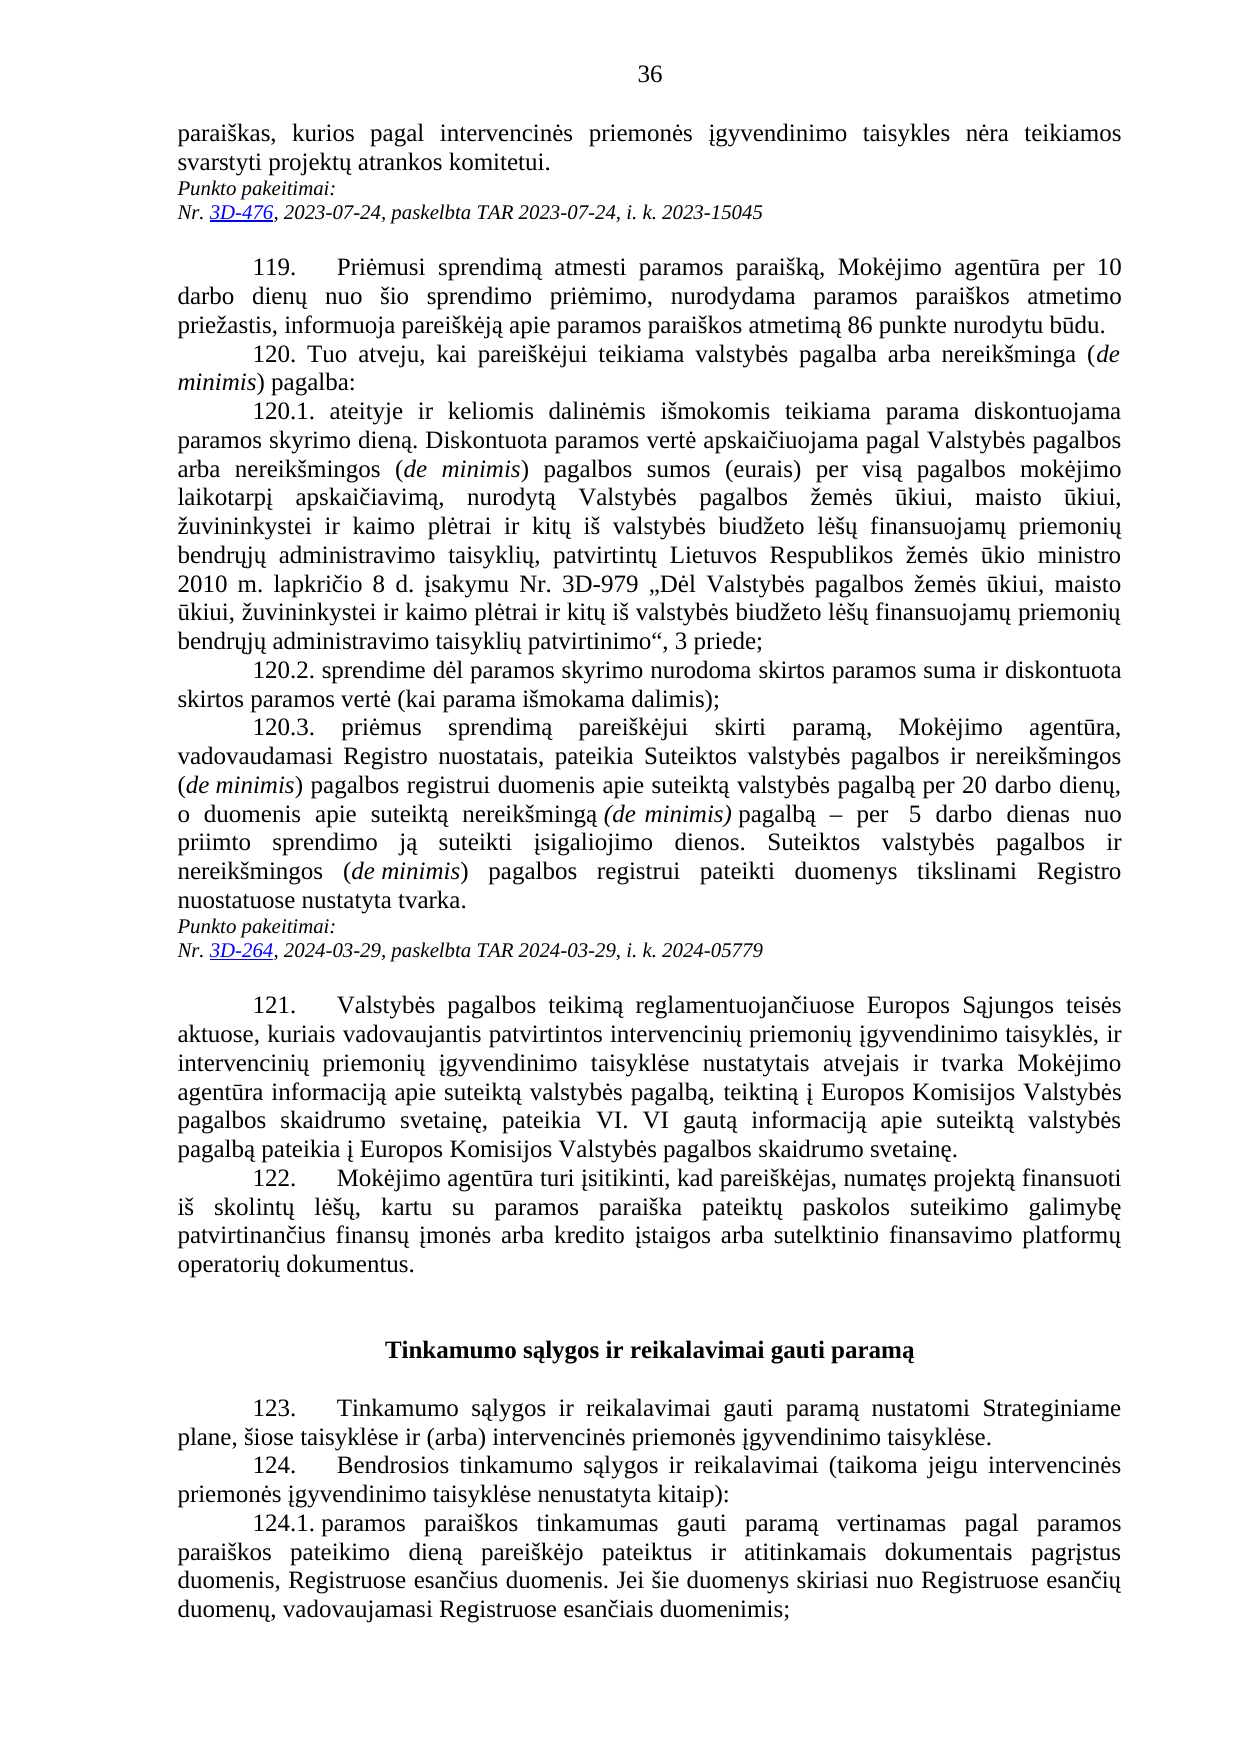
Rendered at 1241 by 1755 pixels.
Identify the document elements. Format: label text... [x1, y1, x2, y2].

text 120. Tuo atveju, kai pareiškėjui teikiama valstybės pagalba arba nereikšminga (de minimis) pagalba: [177, 339, 1122, 396]
text 120.3. priėmus sprendimą pareiškėjui skirti paramą, Mokėjimo agentūra, vadovaudamasi Registro nuostatais, pateikia Suteiktos valstybės pagalbos ir nereikšmingos (de minimis) pagalbos registrui duomenis apie suteiktą valstybės pagalbą per 20 darbo dienų, o duomenis apie suteiktą nereikšmingą (de minimis) pagalbą – per 5 darbo dienas nuo priimto sprendimo ją suteikti įsigaliojimo dienos. Suteiktos valstybės pagalbos ir nereikšmingos (de minimis) pagalbos registrui pateikti duomenys tikslinami Registro nuostatuose nustatyta tvarka. [177, 712, 1122, 914]
text 120.1. ateityje ir keliomis dalinėmis išmokomis teikiama parama diskontuojama paramos skyrimo dieną. Diskontuota paramos vertė apskaičiuojama pagal Valstybės pagalbos arba nereikšmingos (de minimis) pagalbos sumos (eurais) per visą pagalbos mokėjimo laikotarpį apskaičiavimą, nurodytą Valstybės pagalbos žemės ūkiui, maisto ūkiui, žuvininkystei ir kaimo plėtrai ir kitų iš valstybės biudžeto lėšų finansuojamų priemonių bendrųjų administravimo taisyklių, patvirtintų Lietuvos Respublikos žemės ūkio ministro 2010 m. lapkričio 8 d. įsakymu Nr. 3D-979 „Dėl Valstybės pagalbos žemės ūkiui, maisto ūkiui, žuvininkystei ir kaimo plėtrai ir kitų iš valstybės biudžeto lėšų finansuojamų priemonių bendrųjų administravimo taisyklių patvirtinimo“, 3 priede; [177, 396, 1122, 655]
text 124.1. paramos paraiškos tinkamumas gauti paramą vertinamas pagal paramos paraiškos pateikimo dieną pareiškėjo pateiktus ir atitinkamais dokumentais pagrįstus duomenis, Registruose esančius duomenis. Jei šie duomenys skiriasi nuo Registruose esančių duomenų, vadovaujamasi Registruose esančiais duomenimis; [177, 1508, 1122, 1623]
text 121. Valstybės pagalbos teikimą reglamentuojančiuose Europos Sąjungos teisės aktuose, kuriais vadovaujantis patvirtintos intervencinių priemonių įgyvendinimo taisyklės, ir intervencinių priemonių įgyvendinimo taisyklėse nustatytais atvejais ir tvarka Mokėjimo agentūra informaciją apie suteiktą valstybės pagalbą, teiktiną į Europos Komisijos Valstybės pagalbos skaidrumo svetainę, pateikia VI. VI gautą informaciją apie suteiktą valstybės pagalbą pateikia į Europos Komisijos Valstybės pagalbos skaidrumo svetainę. [177, 991, 1122, 1163]
text Nr. 3D-476, 2023-07-24, paskelbta TAR 2023-07-24, i. k. 2023-15045 [177, 200, 1122, 224]
text 124. Bendrosios tinkamumo sąlygos ir reikalavimai (taikoma jeigu intervencinės priemonės įgyvendinimo taisyklėse nenustatyta kitaip): [177, 1451, 1122, 1508]
subtitle Tinkamumo sąlygos ir reikalavimai gauti paramą [177, 1336, 1122, 1364]
text 123. Tinkamumo sąlygos ir reikalavimai gauti paramą nustatomi Strateginiame plane, šiose taisyklėse ir (arba) intervencinės priemonės įgyvendinimo taisyklėse. [177, 1393, 1122, 1451]
text Nr. 3D-264, 2024-03-29, paskelbta TAR 2024-03-29, i. k. 2024-05779 [177, 938, 1122, 962]
text 119. Priėmusi sprendimą atmesti paramos paraišką, Mokėjimo agentūra per 10 darbo dienų nuo šio sprendimo priėmimo, nurodydama paramos paraiškos atmetimo priežastis, informuoja pareiškėją apie paramos paraiškos atmetimą 86 punkte nurodytu būdu. [177, 252, 1122, 339]
text 120.2. sprendime dėl paramos skyrimo nurodoma skirtos paramos suma ir diskontuota skirtos paramos vertė (kai parama išmokama dalimis); [177, 655, 1122, 712]
text Punkto pakeitimai: [177, 914, 1122, 938]
text 122. Mokėjimo agentūra turi įsitikinti, kad pareiškėjas, numatęs projektą finansuoti iš skolintų lėšų, kartu su paramos paraiška pateiktų paskolos suteikimo galimybę patvirtinančius finansų įmonės arba kredito įstaigos arba sutelktinio finansavimo platformų operatorių dokumentus. [177, 1163, 1122, 1278]
text paraiškas, kurios pagal intervencinės priemonės įgyvendinimo taisykles nėra teikiamos svarstyti projektų atrankos komitetui. [177, 118, 1122, 176]
text Punkto pakeitimai: [177, 176, 1122, 200]
